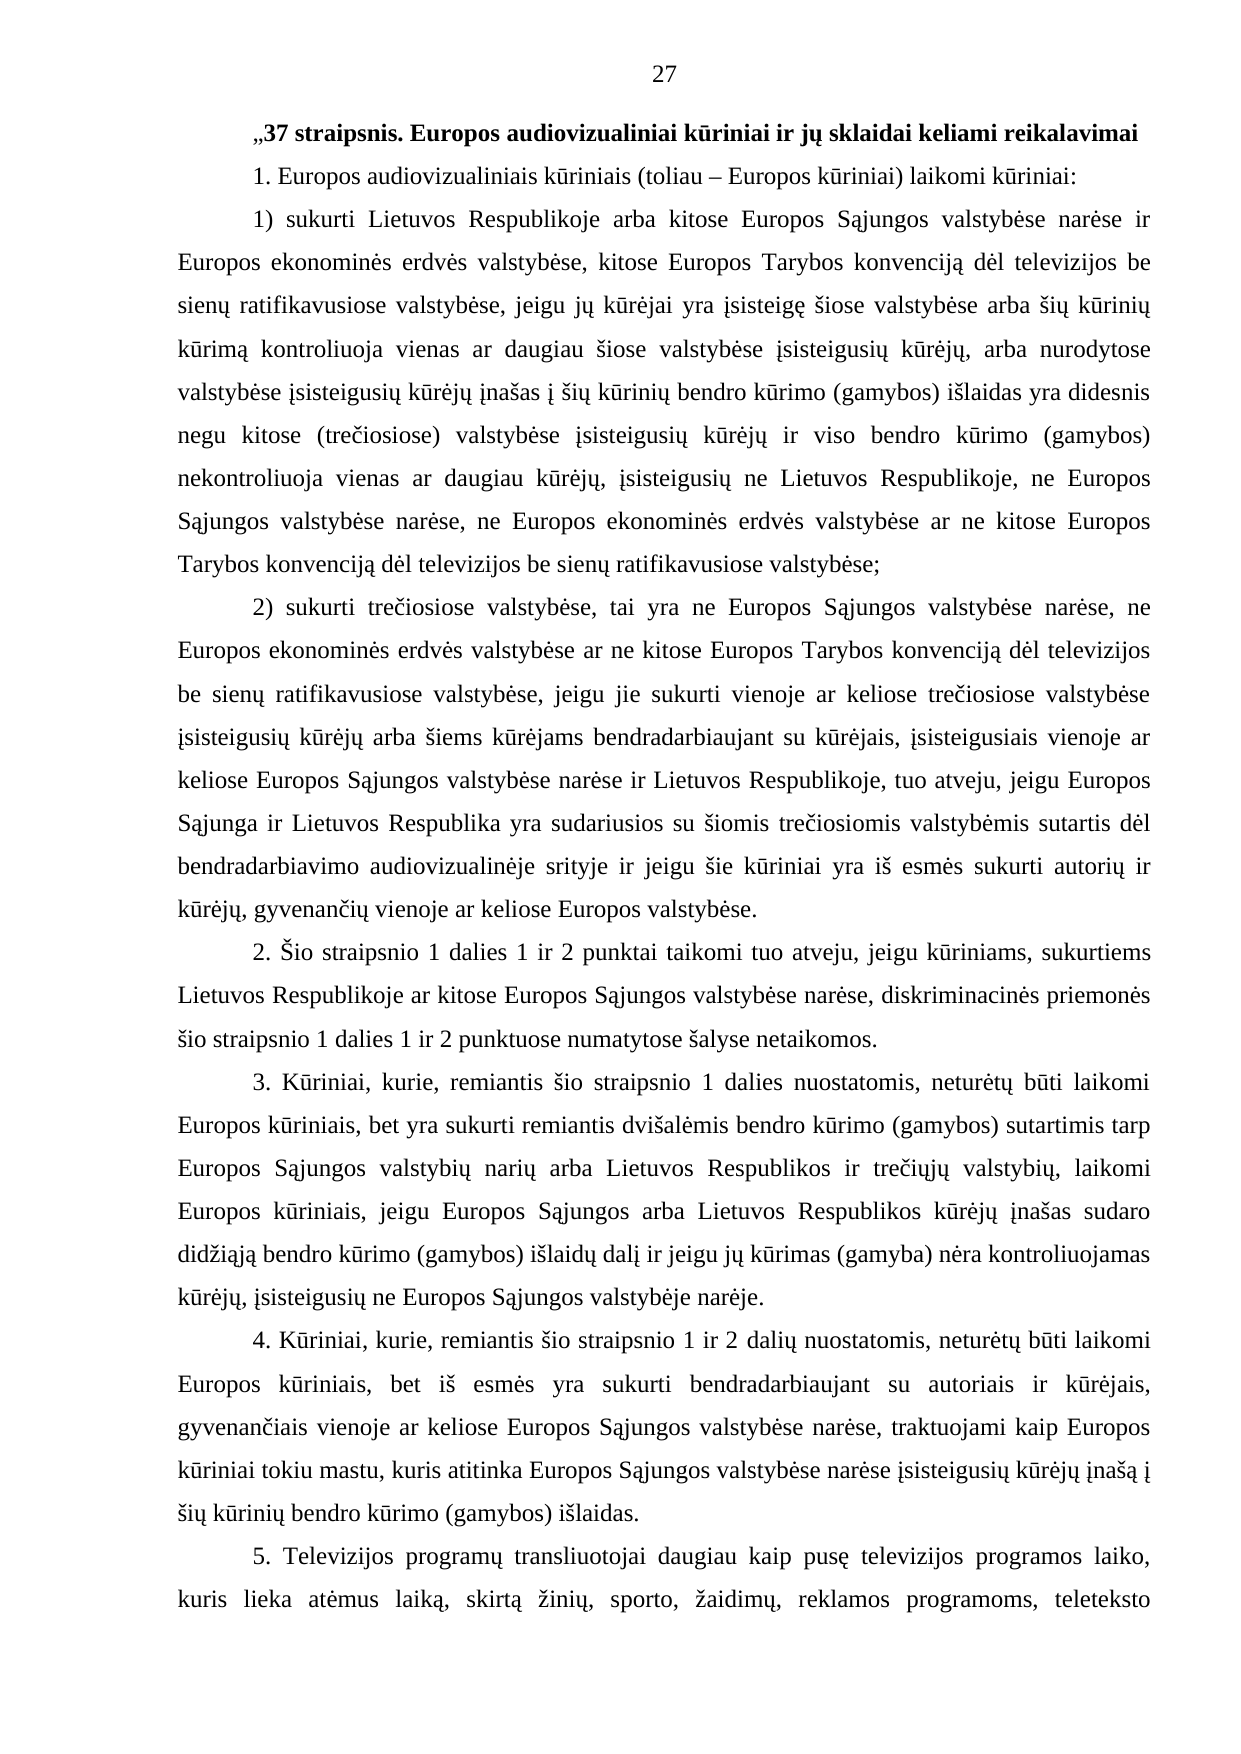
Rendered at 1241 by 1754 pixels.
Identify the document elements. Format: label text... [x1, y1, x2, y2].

text 2) sukurti trečiosiose valstybėse, tai yra ne Europos Sąjungos valstybėse narėse, ne Europos ekonominės erdvės valstybėse ar ne kitose Europos Tarybos konvenciją dėl televizijos be sienų ratifikavusiose valstybėse, jeigu jie sukurti vienoje ar keliose trečiosiose valstybėse įsisteigusių kūrėjų arba šiems kūrėjams bendradarbiaujant su kūrėjais, įsisteigusiais vienoje ar keliose Europos Sąjungos valstybėse narėse ir Lietuvos Respublikoje, tuo atveju, jeigu Europos Sąjunga ir Lietuvos Respublika yra sudariusios su šiomis trečiosiomis valstybėmis sutartis dėl bendradarbiavimo audiovizualinėje srityje ir jeigu šie kūriniai yra iš esmės sukurti autorių ir kūrėjų, gyvenančių vienoje ar keliose Europos valstybėse. [177, 592, 1152, 923]
text 3. Kūriniai, kurie, remiantis šio straipsnio 1 dalies nuostatomis, neturėtų būti laikomi Europos kūriniais, bet yra sukurti remiantis dvišalėmis bendro kūrimo (gamybos) sutartimis tarp Europos Sąjungos valstybių narių arba Lietuvos Respublikos ir trečiųjų valstybių, laikomi Europos kūriniais, jeigu Europos Sąjungos arba Lietuvos Respublikos kūrėjų įnašas sudaro didžiąją bendro kūrimo (gamybos) išlaidų dalį ir jeigu jų kūrimas (gamyba) nėra kontroliuojamas kūrėjų, įsisteigusių ne Europos Sąjungos valstybėje narėje. [177, 1067, 1152, 1311]
text 1) sukurti Lietuvos Respublikoje arba kitose Europos Sąjungos valstybėse narėse ir Europos ekonominės erdvės valstybėse, kitose Europos Tarybos konvenciją dėl televizijos be sienų ratifikavusiose valstybėse, jeigu jų kūrėjai yra įsisteigę šiose valstybėse arba šių kūrinių kūrimą kontroliuoja vienas ar daugiau šiose valstybėse įsisteigusių kūrėjų, arba nurodytose valstybėse įsisteigusių kūrėjų įnašas į šių kūrinių bendro kūrimo (gamybos) išlaidas yra didesnis negu kitose (trečiosiose) valstybėse įsisteigusių kūrėjų ir viso bendro kūrimo (gamybos) nekontroliuoja vienas ar daugiau kūrėjų, įsisteigusių ne Lietuvos Respublikoje, ne Europos Sąjungos valstybėse narėse, ne Europos ekonominės erdvės valstybėse ar ne kitose Europos Tarybos konvenciją dėl televizijos be sienų ratifikavusiose valstybėse; [177, 204, 1152, 578]
text „37 straipsnis. Europos audiovizualiniai kūriniai ir jų sklaidai keliami reikalavimai [177, 118, 1152, 147]
text 5. Televizijos programų transliuotojai daugiau kaip pusę televizijos programos laiko, kuris lieka atėmus laiką, skirtą žinių, sporto, žaidimų, reklamos programoms, teleteksto [177, 1541, 1152, 1613]
text 2. Šio straipsnio 1 dalies 1 ir 2 punktai taikomi tuo atveju, jeigu kūriniams, sukurtiems Lietuvos Respublikoje ar kitose Europos Sąjungos valstybėse narėse, diskriminacinės priemonės šio straipsnio 1 dalies 1 ir 2 punktuose numatytose šalyse netaikomos. [177, 937, 1152, 1052]
text 1. Europos audiovizualiniais kūriniais (toliau – Europos kūriniai) laikomi kūriniai: [177, 161, 1152, 190]
text 4. Kūriniai, kurie, remiantis šio straipsnio 1 ir 2 dalių nuostatomis, neturėtų būti laikomi Europos kūriniais, bet iš esmės yra sukurti bendradarbiaujant su autoriais ir kūrėjais, gyvenančiais vienoje ar keliose Europos Sąjungos valstybėse narėse, traktuojami kaip Europos kūriniai tokiu mastu, kuris atitinka Europos Sąjungos valstybėse narėse įsisteigusių kūrėjų įnašą į šių kūrinių bendro kūrimo (gamybos) išlaidas. [177, 1326, 1152, 1527]
